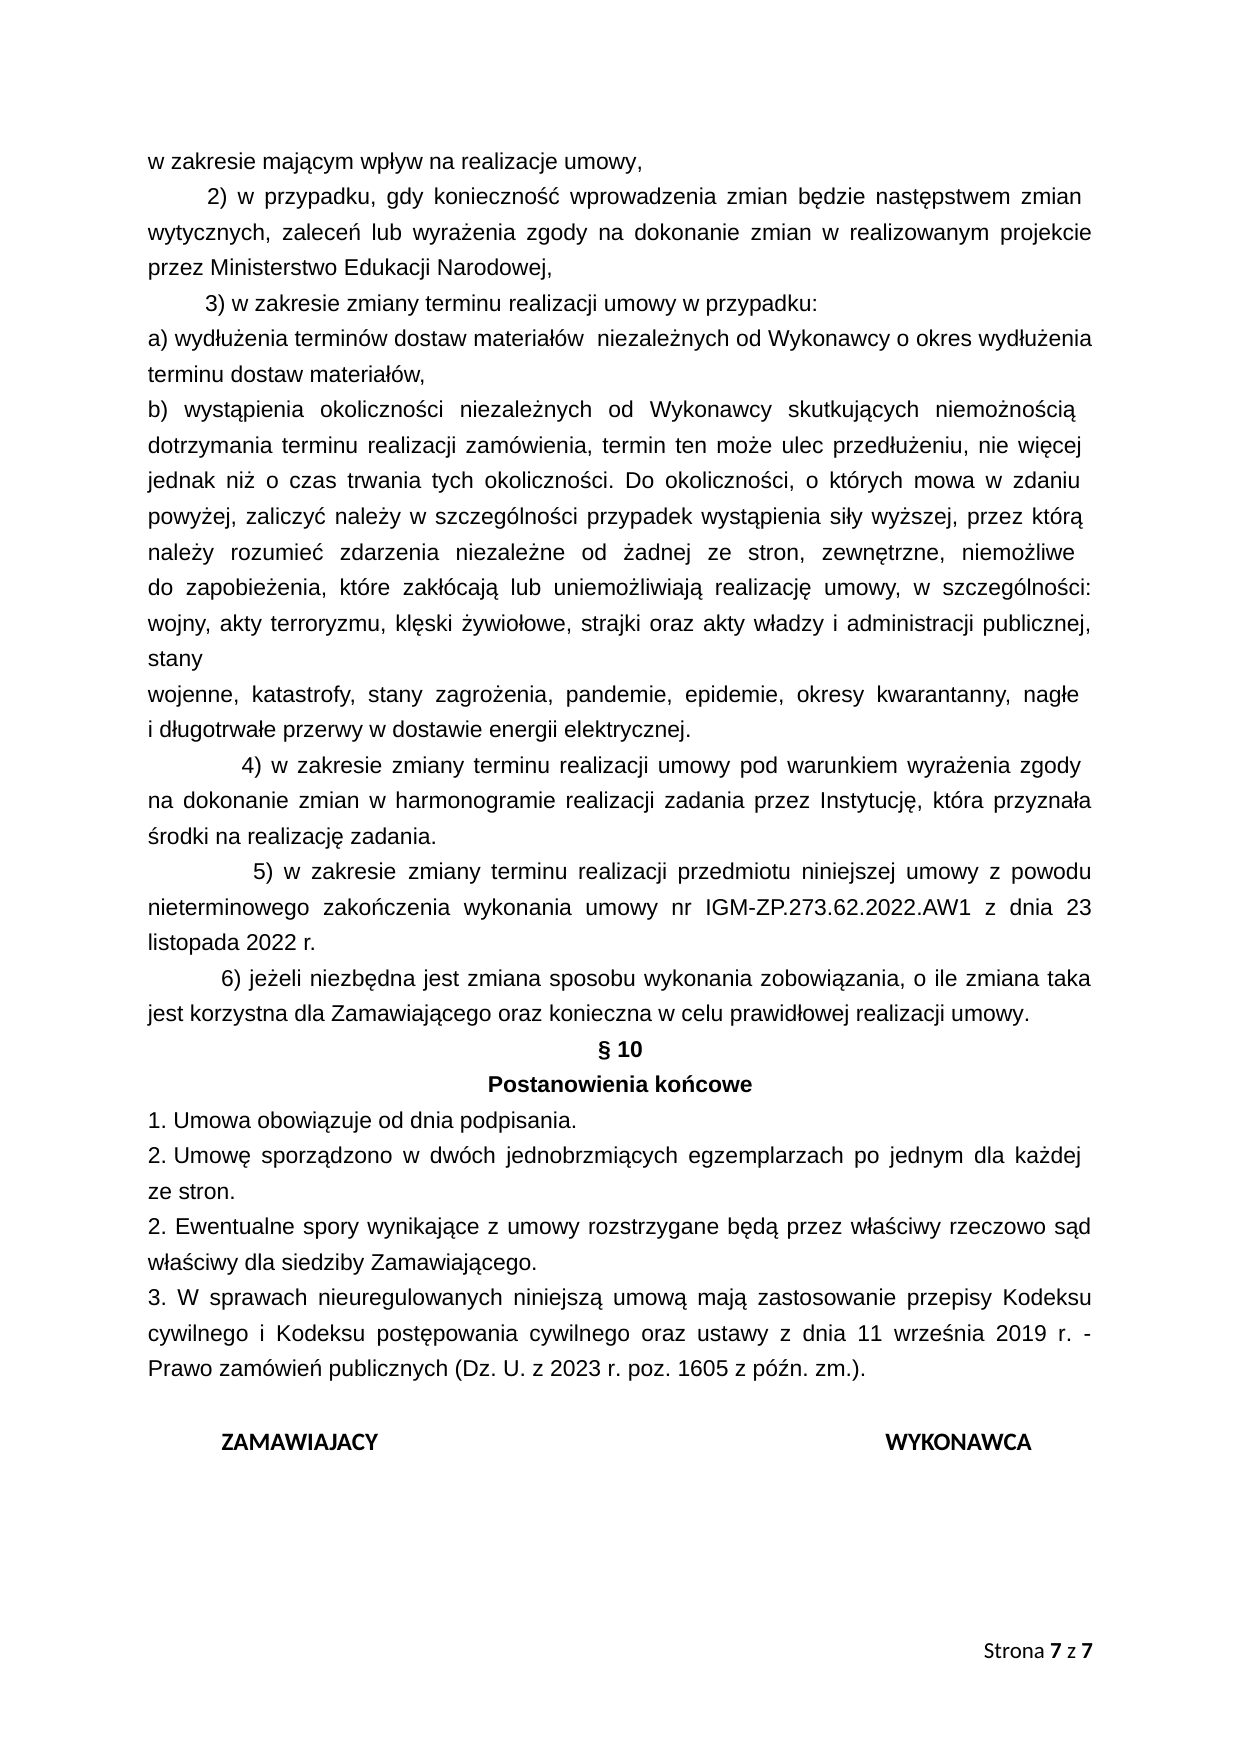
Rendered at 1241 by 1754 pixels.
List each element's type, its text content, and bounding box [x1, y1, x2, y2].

text § 10 [148, 1036, 1092, 1062]
text 6) jeżeli niezbędna jest zmiana sposobu wykonania zobowiązania, o ile zmiana taka jest korzystna dla Zamawiającego oraz konieczna w celu prawidłowej realizacji umowy. [148, 965, 1092, 1027]
text 5) w zakresie zmiany terminu realizacji przedmiotu niniejszej umowy z powodu nieterminowego zakończenia wykonania umowy nr IGM-ZP.273.62.2022.AW1 z dnia 23 listopada 2022 r. [148, 858, 1092, 956]
text 4) w zakresie zmiany terminu realizacji umowy pod warunkiem wyrażenia zgody na dokonanie zmian w harmonogramie realizacji zadania przez Instytucję, która przyznała środki na realizację zadania. [148, 752, 1092, 849]
text 2) w przypadku, gdy konieczność wprowadzenia zmian będzie następstwem zmian wytycznych, zaleceń lub wyrażenia zgody na dokonanie zmian w realizowanym projekcie przez Ministerstwo Edukacji Narodowej, [148, 183, 1092, 281]
text 2. Ewentualne spory wynikające z umowy rozstrzygane będą przez właściwy rzeczowo sąd właściwy dla siedziby Zamawiającego. [148, 1213, 1092, 1275]
text 1. Umowa obowiązuje od dnia podpisania. [148, 1107, 1092, 1133]
text 2. Umowę sporządzono w dwóch jednobrzmiących egzemplarzach po jednym dla każdej ze stron. [148, 1142, 1092, 1204]
text ZAMAWIAJACY WYKONAWCA [148, 1426, 1092, 1457]
text a) wydłużenia terminów dostaw materiałów niezależnych od Wykonawcy o okres wydłużenia terminu dostaw materiałów, [148, 325, 1092, 387]
text 3) w zakresie zmiany terminu realizacji umowy w przypadku: [148, 290, 1092, 316]
text w zakresie mającym wpływ na realizacje umowy, [148, 148, 1092, 174]
text Postanowienia końcowe [148, 1071, 1092, 1098]
text 3. W sprawach nieuregulowanych niniejszą umową mają zastosowanie przepisy Kodeksu cywilnego i Kodeksu postępowania cywilnego oraz ustawy z dnia 11 września 2019 r. - Prawo zamówień publicznych (Dz. U. z 2023 r. poz. 1605 z późn. zm.). [148, 1284, 1092, 1382]
text b) wystąpienia okoliczności niezależnych od Wykonawcy skutkujących niemożnością dotrzymania terminu realizacji zamówienia, termin ten może ulec przedłużeniu, nie więcej jednak niż o czas trwania tych okoliczności. Do okoliczności, o których mowa w zdaniu powyżej, zaliczyć należy w szczególności przypadek wystąpienia siły wyższej, przez którą należy rozumieć zdarzenia niezależne od żadnej ze stron, zewnętrzne, niemożliwe do zapobieżenia, które zakłócają lub uniemożliwiają realizację umowy, w szczególności: wojny, akty terroryzmu, klęski żywiołowe, strajki oraz akty władzy i administracji publicznej, stany wojenne, katastrofy, stany zagrożenia, pandemie, epidemie, okresy kwarantanny, nagłe i długotrwałe przerwy w dostawie energii elektrycznej. [148, 396, 1092, 742]
